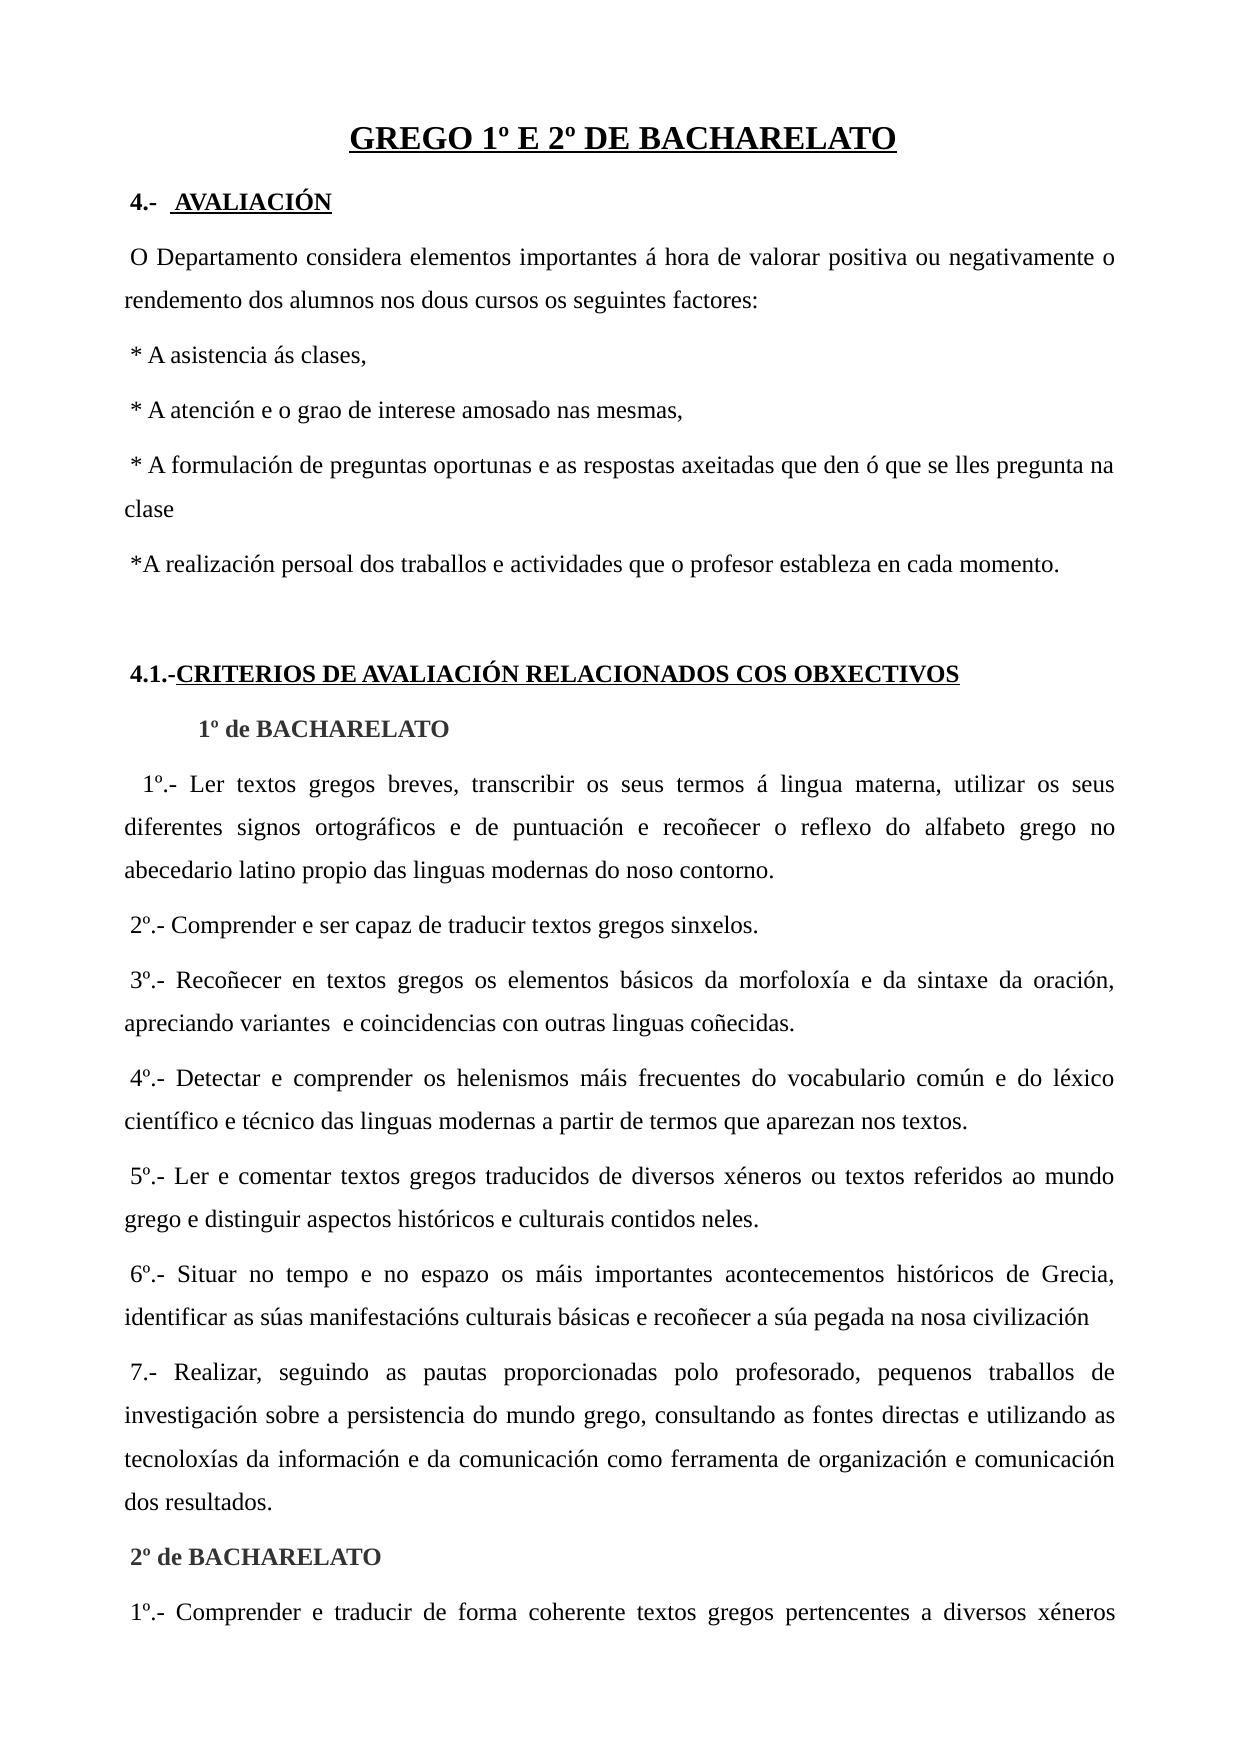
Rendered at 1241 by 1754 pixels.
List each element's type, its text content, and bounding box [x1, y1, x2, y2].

text * A asistencia ás clases, [124, 341, 1116, 369]
text O Departamento considera elementos importantes á hora de valorar positiva ou negativamente o rendemento dos alumnos nos dous cursos os seguintes factores: [124, 242, 1116, 314]
text *A realización persoal dos traballos e actividades que o profesor estableza en cada momento. [124, 549, 1116, 577]
text 2º de BACHARELATO [124, 1542, 1116, 1571]
text 4.- AVALIACIÓN [124, 187, 1116, 216]
text 1º.- Comprender e traducir de forma coherente textos gregos pertencentes a diversos xéneros [124, 1597, 1116, 1626]
text 3º.- Recoñecer en textos gregos os elementos básicos da morfoloxía e da sintaxe da oración, apreciando variantes e coincidencias con outras linguas coñecidas. [124, 965, 1116, 1037]
text 2º.- Comprender e ser capaz de traducir textos gregos sinxelos. [124, 910, 1116, 939]
text 4º.- Detectar e comprender os helenismos máis frecuentes do vocabulario común e do léxico científico e técnico das linguas modernas a partir de termos que aparezan nos textos. [124, 1063, 1116, 1135]
text 6º.- Situar no tempo e no espazo os máis importantes acontecementos históricos de Grecia, identificar as súas manifestacións culturais básicas e recoñecer a súa pegada na nosa civilización [124, 1259, 1116, 1331]
text 1º.- Ler textos gregos breves, transcribir os seus termos á lingua materna, utilizar os seus diferentes signos ortográficos e de puntuación e recoñecer o reflexo do alfabeto grego no abecedario latino propio das linguas modernas do noso contorno. [124, 769, 1116, 884]
text GREGO 1º E 2º DE BACHARELATO [124, 118, 1116, 156]
text * A atención e o grao de interese amosado nas mesmas, [124, 396, 1116, 424]
text * A formulación de preguntas oportunas e as respostas axeitadas que den ó que se lles pregunta na clase [124, 451, 1116, 522]
text 7.- Realizar, seguindo as pautas proporcionadas polo profesorado, pequenos traballos de investigación sobre a persistencia do mundo grego, consultando as fontes directas e utilizando as tecnoloxías da información e da comunicación como ferramenta de organización e comunicación dos resultados. [124, 1357, 1116, 1516]
text 4.1.-CRITERIOS DE AVALIACIÓN RELACIONADOS COS OBXECTIVOS [124, 659, 1116, 687]
text 1º de BACHARELATO [124, 714, 1116, 742]
text 5º.- Ler e comentar textos gregos traducidos de diversos xéneros ou textos referidos ao mundo grego e distinguir aspectos históricos e culturais contidos neles. [124, 1161, 1116, 1233]
